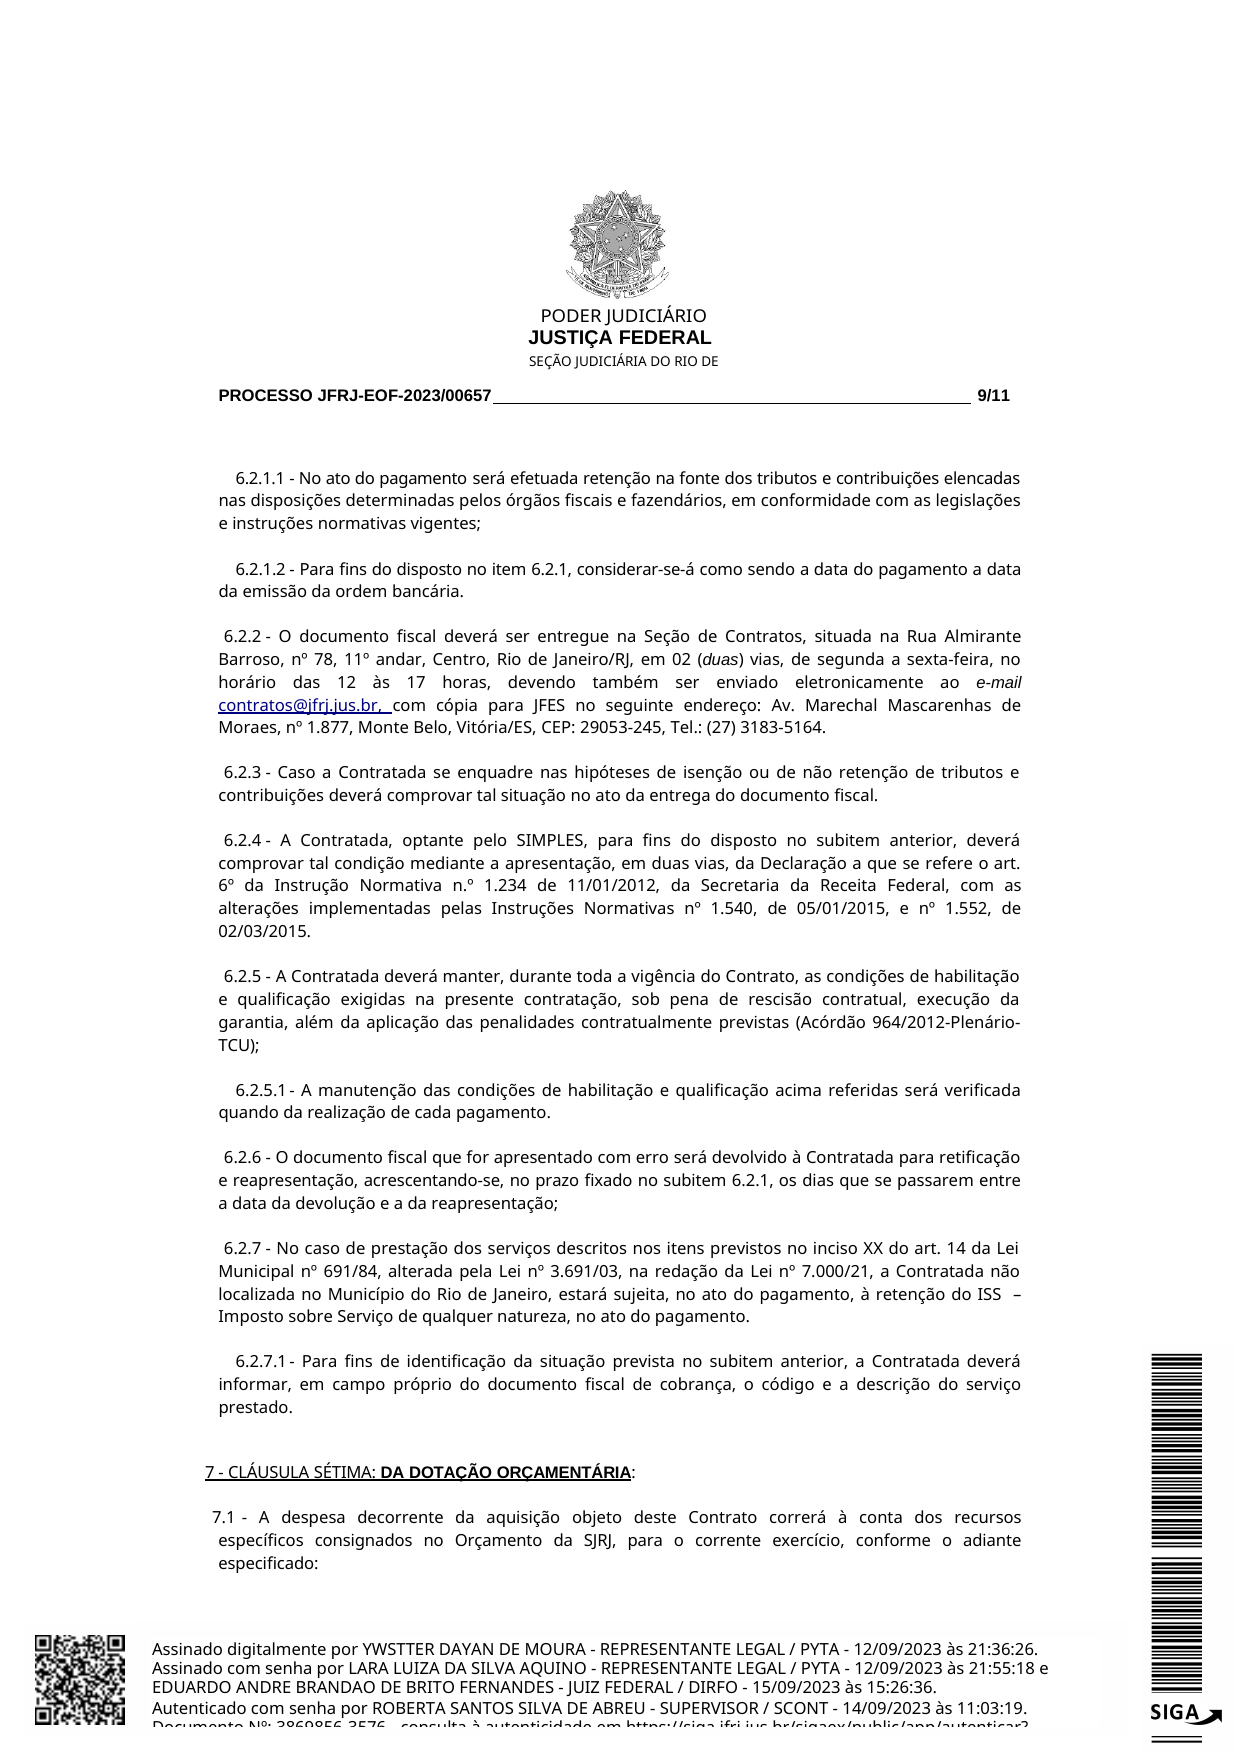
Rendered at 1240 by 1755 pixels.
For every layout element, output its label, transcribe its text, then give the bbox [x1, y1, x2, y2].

list - Para fins de identificação da situação prevista no subitem anterior, a Contratada deverá informar, em campo próprio do documento fiscal de cobrança, o código e a descrição do serviço prestado. [175, 1350, 1021, 1418]
list - A manutenção das condições de habilitação e qualificação acima referidas será verificada quando da realização de cada pagamento. [175, 1078, 1021, 1124]
list - A Contratada deverá manter, durante toda a vigência do Contrato, as condições de habilitação e qualificação exigidas na presente contratação, sob pena de rescisão contratual, execução da garantia, além da aplicação das penalidades contratualmente previstas (Acórdão 964/2012-Plenário-TCU); [176, 965, 1021, 1056]
list - No caso de prestação dos serviços descritos nos itens previstos no inciso XX do art. 14 da Lei Municipal nº 691/84, alterada pela Lei nº 3.691/03, na redação da Lei nº 7.000/21, a Contratada não localizada no Município do Rio de Janeiro, estará sujeita, no ato do pagamento, à retenção do ISS – Imposto sobre Serviço de qualquer natureza, no ato do pagamento. [176, 1237, 1021, 1328]
list - O documento fiscal deverá ser entregue na Seção de Contratos, situada na Rua Almirante Barroso, nº 78, 11º andar, Centro, Rio de Janeiro/RJ, em 02 (duas) vias, de segunda a sexta-feira, no horário das 12 às 17 horas, devendo também ser enviado eletronicamente ao e-mail contratos@jfrj.jus.br, com cópia para JFES no seguinte endereço: Av. Marechal Mascarenhas de Moraes, nº 1.877, Monte Belo, Vitória/ES, CEP: 29053-245, Tel.: (27) 3183-5164. [176, 625, 1022, 738]
list - A despesa decorrente da aquisição objeto deste Contrato correrá à conta dos recursos específicos consignados no Orçamento da SJRJ, para o corrente exercício, conforme o adiante especificado: [188, 1506, 1022, 1574]
list - Para fins do disposto no item 6.2.1, considerar-se-á como sendo a data do pagamento a data da emissão da ordem bancária. [175, 557, 1022, 603]
list - CLÁUSULA SÉTIMA: DA DOTAÇÃO ORÇAMENTÁRIA: [205, 1460, 1140, 1483]
list - A Contratada, optante pelo SIMPLES, para fins do disposto no subitem anterior, deverá comprovar tal condição mediante a apresentação, em duas vias, da Declaração a que se refere o art. 6º da Instrução Normativa n.º 1.234 de 11/01/2012, da Secretaria da Receita Federal, com as alterações implementadas pelas Instruções Normativas nº 1.540, de 05/01/2015, e nº 1.552, de 02/03/2015. [176, 829, 1022, 942]
list - O documento fiscal que for apresentado com erro será devolvido à Contratada para retificação e reapresentação, acrescentando-se, no prazo fixado no subitem 6.2.1, os dias que se passarem entre a data da devolução e a da reapresentação; [176, 1146, 1022, 1214]
list - No ato do pagamento será efetuada retenção na fonte dos tributos e contribuições elencadas nas disposições determinadas pelos órgãos fiscais e fazendários, em conformidade com as legislações e instruções normativas vigentes; [175, 466, 1021, 534]
list - Caso a Contratada se enquadre nas hipóteses de isenção ou de não retenção de tributos e contribuições deverá comprovar tal situação no ato da entrega do documento fiscal. [176, 761, 1021, 806]
